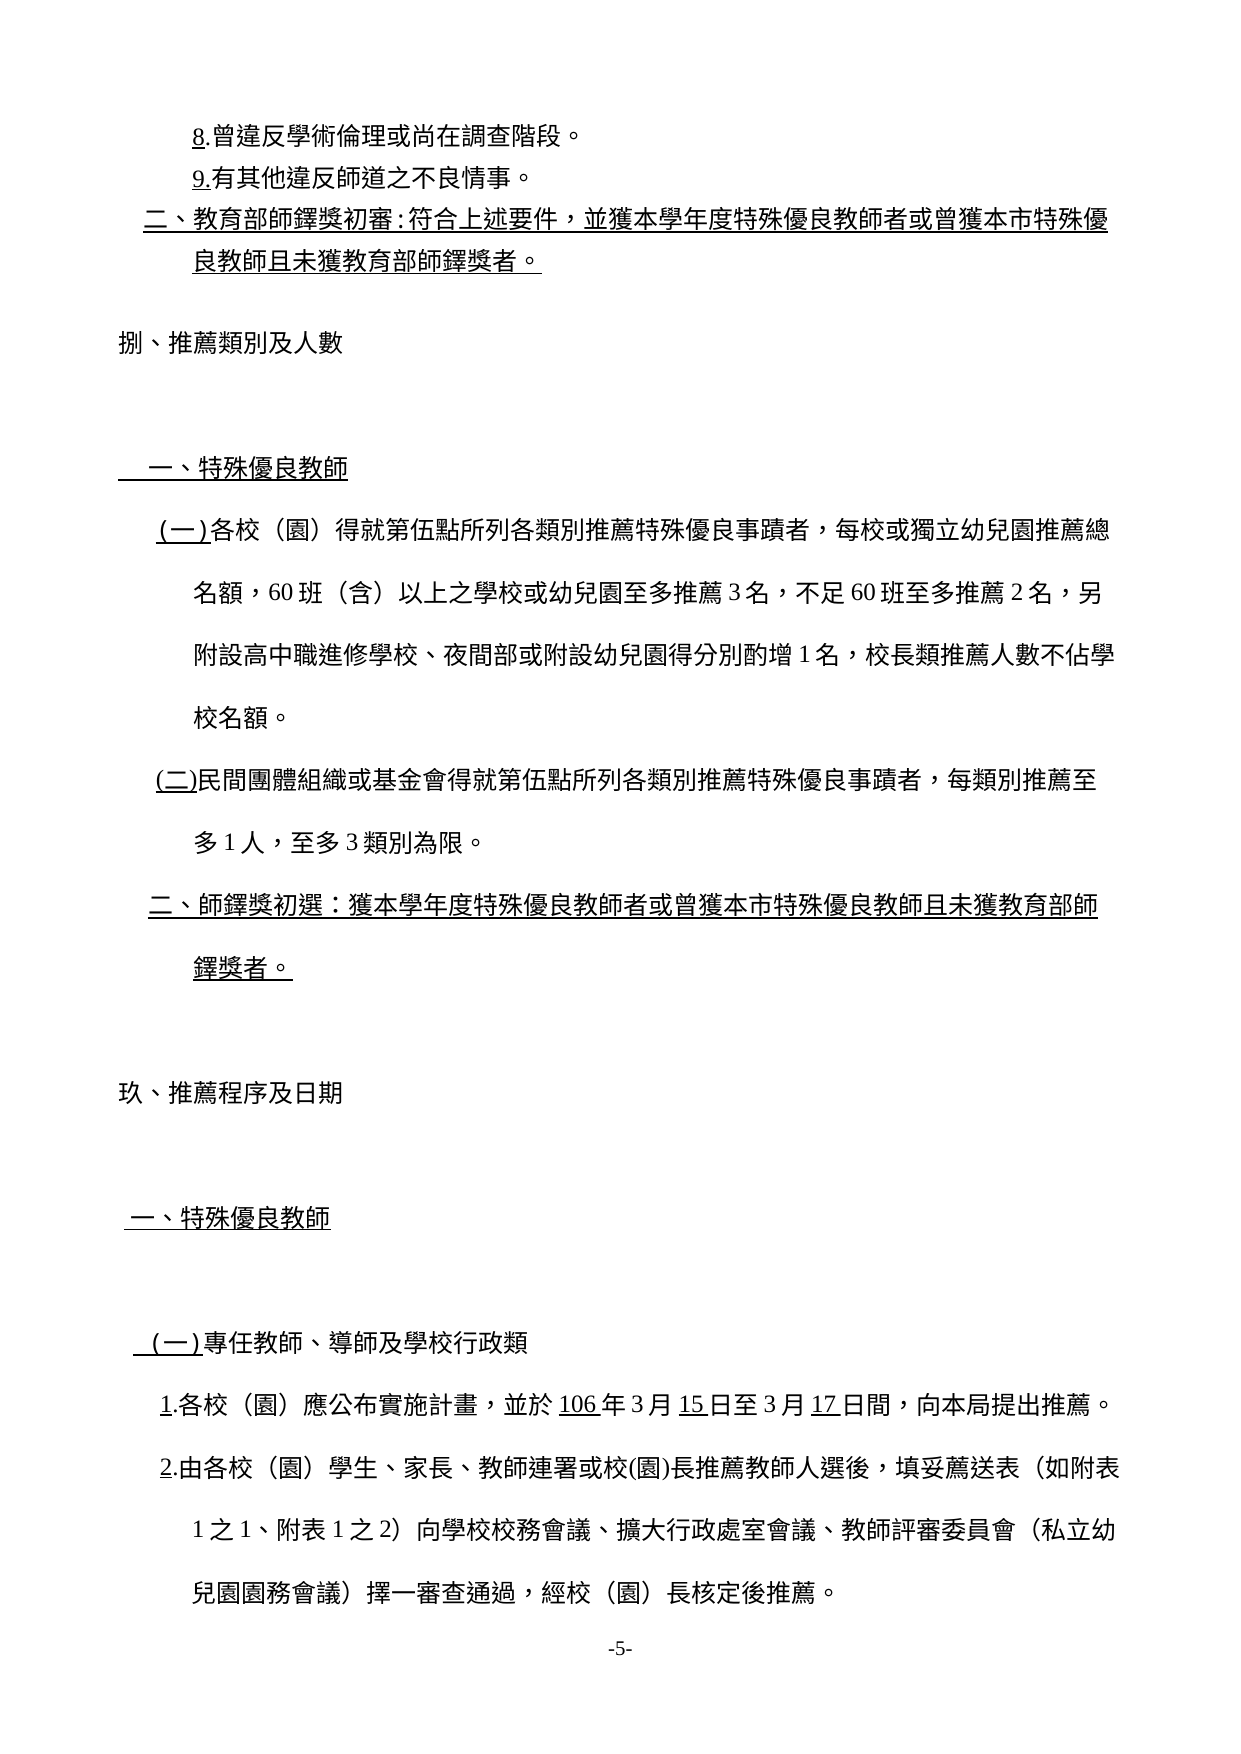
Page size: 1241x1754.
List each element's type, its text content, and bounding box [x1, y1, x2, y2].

text 一、特殊優良教師 [118, 1175, 1122, 1237]
text (二)民間團體組織或基金會得就第伍點所列各類別推薦特殊優良事蹟者，每類別推薦至多1人，至多3類別為限。 [156, 737, 1122, 862]
text 玖、推薦程序及日期 [118, 1050, 1122, 1112]
text 捌、推薦類別及人數 [118, 300, 1122, 362]
text (一)專任教師、導師及學校行政類 [118, 1300, 1122, 1362]
text 8.曾違反學術倫理或尚在調查階段。 [192, 112, 1122, 154]
text 二、師鐸獎初選：獲本學年度特殊優良教師者或曾獲本市特殊優良教師且未獲教育部師鐸獎者。 [148, 862, 1122, 987]
text 1.各校（園）應公布實施計畫，並於106年3月15日至3月17日間，向本局提出推薦。 [147, 1362, 1122, 1425]
text 二、教育部師鐸獎初審:符合上述要件，並獲本學年度特殊優良教師者或曾獲本市特殊優良教師且未獲教育部師鐸獎者。 [143, 196, 1122, 279]
text (一)各校（園）得就第伍點所列各類別推薦特殊優良事蹟者，每校或獨立幼兒園推薦總名額，60班（含）以上之學校或幼兒園至多推薦3名，不足60班至多推薦2名，另附設高中職進修學校、夜間部或附設幼兒園得分別酌增1名，校長類推薦人數不佔學校名額。 [156, 487, 1122, 737]
text 2.由各校（園）學生、家長、教師連署或校(園)長推薦教師人選後，填妥薦送表（如附表1之1、附表1之2）向學校校務會議、擴大行政處室會議、教師評審委員會（私立幼兒園園務會議）擇一審查通過，經校（園）長核定後推薦。 [147, 1425, 1122, 1612]
text 一、特殊優良教師 [118, 425, 1122, 487]
text 9.有其他違反師道之不良情事。 [192, 154, 1122, 196]
